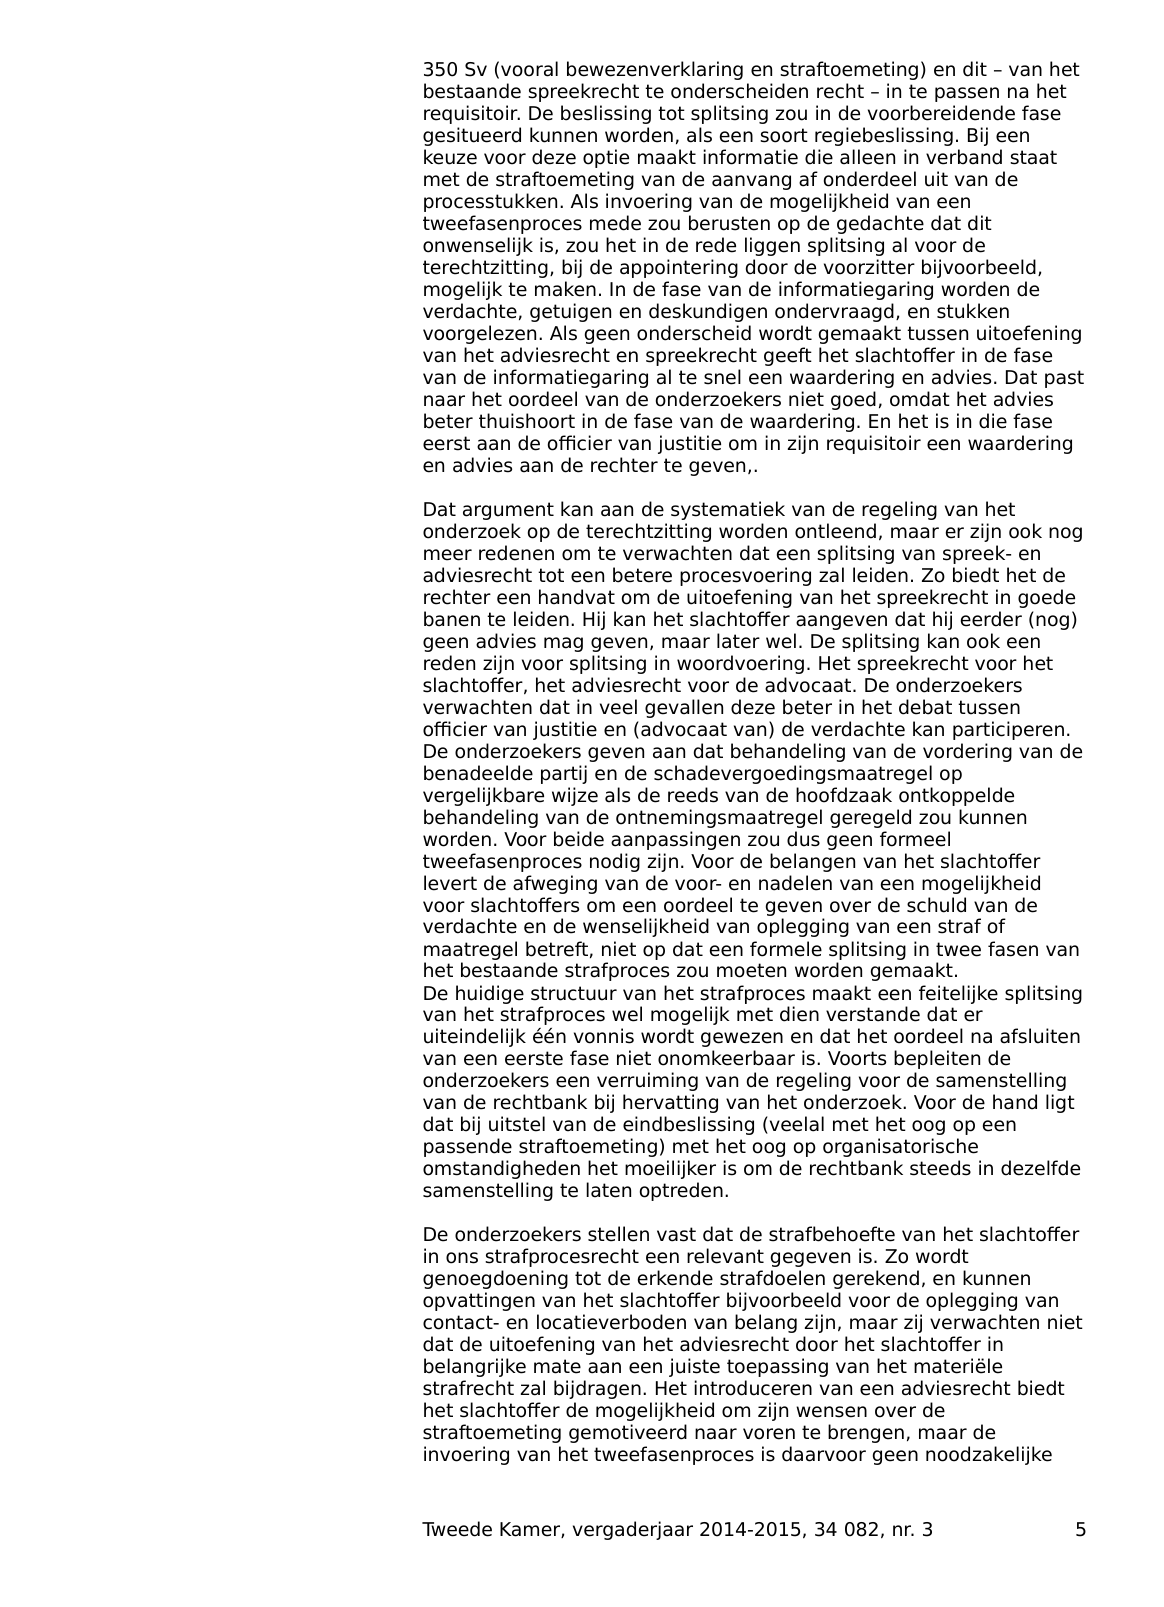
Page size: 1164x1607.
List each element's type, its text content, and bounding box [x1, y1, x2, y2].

text De huidige structuur van het strafproces maakt een feitelijke splitsing van het strafproces wel mogelijk met dien verstande dat er uiteindelijk één vonnis wordt gewezen en dat het oordeel na afsluiten van een eerste fase niet onomkeerbaar is. Voorts bepleiten de onderzoekers een verruiming van de regeling voor de samenstelling van de rechtbank bij hervatting van het onderzoek. Voor de hand ligt dat bij uitstel van de eindbeslissing (veelal met het oog op een passende straftoemeting) met het oog op organisatorische omstandigheden het moeilijker is om de rechtbank steeds in dezelfde samenstelling te laten optreden. [422, 982, 1087, 1202]
text 350 Sv (vooral bewezenverklaring en straftoemeting) en dit – van het bestaande spreekrecht te onderscheiden recht – in te passen na het requisitoir. De beslissing tot splitsing zou in de voorbereidende fase gesitueerd kunnen worden, als een soort regiebeslissing. Bij een keuze voor deze optie maakt informatie die alleen in verband staat met de straftoemeting van de aanvang af onderdeel uit van de processtukken. Als invoering van de mogelijkheid van een tweefasenproces mede zou berusten op de gedachte dat dit onwenselijk is, zou het in de rede liggen splitsing al voor de terechtzitting, bij de appointering door de voorzitter bijvoorbeeld, mogelijk te maken. In de fase van de informatiegaring worden de verdachte, getuigen en deskundigen ondervraagd, en stukken voorgelezen. Als geen onderscheid wordt gemaakt tussen uitoefening van het adviesrecht en spreekrecht geeft het slachtoffer in de fase van de informatiegaring al te snel een waardering en advies. Dat past naar het oordeel van de onderzoekers niet goed, omdat het advies beter thuishoort in de fase van de waardering. En het is in die fase eerst aan de officier van justitie om in zijn requisitoir een waardering en advies aan de rechter te geven,. [422, 59, 1087, 477]
text De onderzoekers stellen vast dat de strafbehoefte van het slachtoffer in ons strafprocesrecht een relevant gegeven is. Zo wordt genoegdoening tot de erkende strafdoelen gerekend, en kunnen opvattingen van het slachtoffer bijvoorbeeld voor de oplegging van contact- en locatieverboden van belang zijn, maar zij verwachten niet dat de uitoefening van het adviesrecht door het slachtoffer in belangrijke mate aan een juiste toepassing van het materiële strafrecht zal bijdragen. Het introduceren van een adviesrecht biedt het slachtoffer de mogelijkheid om zijn wensen over de straftoemeting gemotiveerd naar voren te brengen, maar de invoering van het tweefasenproces is daarvoor geen noodzakelijke [422, 1224, 1087, 1466]
text De onderzoekers geven aan dat behandeling van de vordering van de benadeelde partij en de schadevergoedingsmaatregel op vergelijkbare wijze als de reeds van de hoofdzaak ontkoppelde behandeling van de ontnemingsmaatregel geregeld zou kunnen worden. Voor beide aanpassingen zou dus geen formeel tweefasenproces nodig zijn. Voor de belangen van het slachtoffer levert de afweging van de voor- en nadelen van een mogelijkheid voor slachtoffers om een oordeel te geven over de schuld van de verdachte en de wenselijkheid van oplegging van een straf of maatregel betreft, niet op dat een formele splitsing in twee fasen van het bestaande strafproces zou moeten worden gemaakt. [422, 741, 1087, 982]
text Dat argument kan aan de systematiek van de regeling van het onderzoek op de terechtzitting worden ontleend, maar er zijn ook nog meer redenen om te verwachten dat een splitsing van spreek- en adviesrecht tot een betere procesvoering zal leiden. Zo biedt het de rechter een handvat om de uitoefening van het spreekrecht in goede banen te leiden. Hij kan het slachtoffer aangeven dat hij eerder (nog) geen advies mag geven, maar later wel. De splitsing kan ook een reden zijn voor splitsing in woordvoering. Het spreekrecht voor het slachtoffer, het adviesrecht voor de advocaat. De onderzoekers verwachten dat in veel gevallen deze beter in het debat tussen officier van justitie en (advocaat van) de verdachte kan participeren. [422, 499, 1087, 741]
